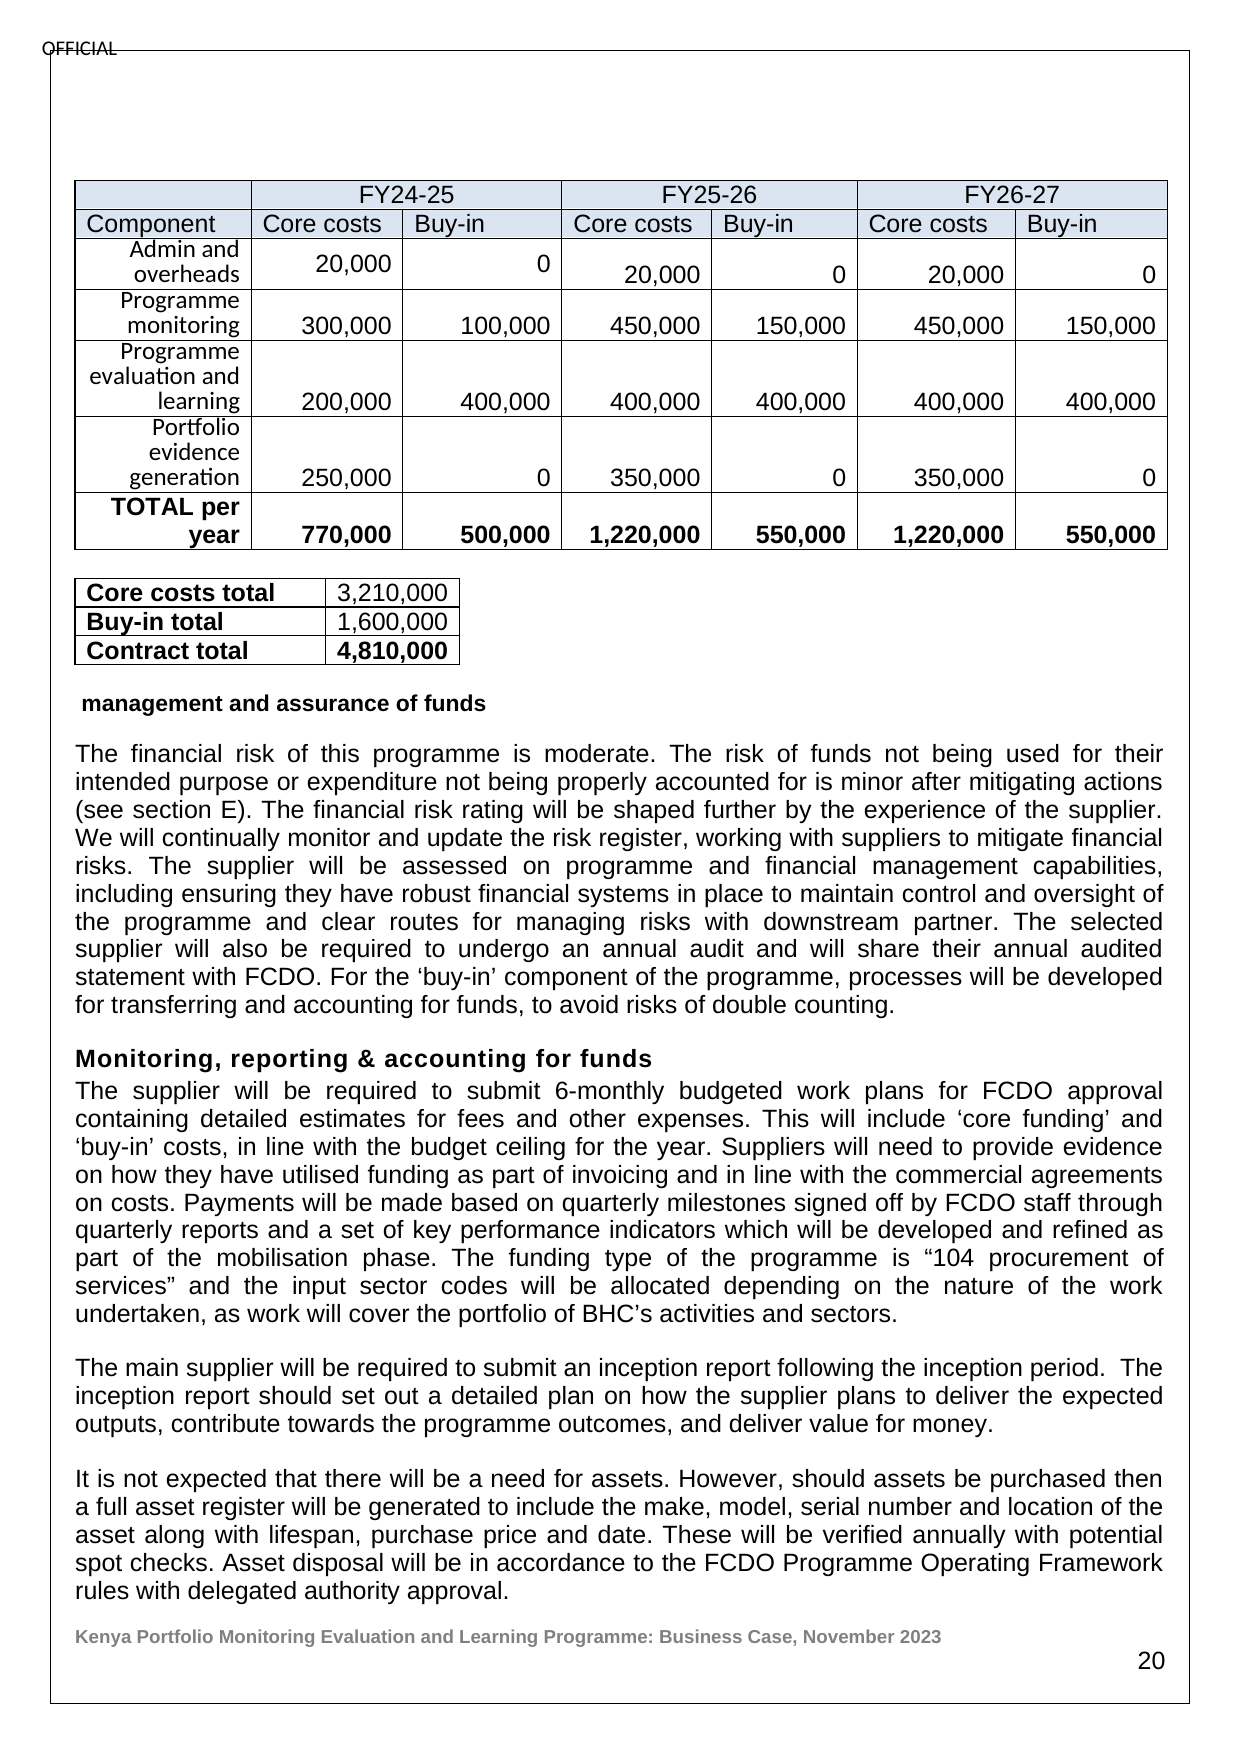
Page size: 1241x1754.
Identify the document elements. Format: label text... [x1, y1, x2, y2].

text The financial risk of this programme is moderate. The risk of funds not being used for their intended purpose or expenditure not being properly accounted for is minor after mitigating actions (see section E). The financial risk rating will be shaped further by the experience of the supplier. We will continually monitor and update the risk register, working with suppliers to mitigate financial risks. The supplier will be assessed on programme and financial management capabilities, including ensuring they have robust financial systems in place to maintain control and oversight of the programme and clear routes for managing risks with downstream partner. The selected supplier will also be required to undergo an annual audit and will share their annual audited statement with FCDO. For the ‘buy-in’ component of the programme, processes will be developed for transferring and accounting for funds, to avoid risks of double counting. [75, 740, 1165, 1019]
table_cell Portfolio evidence generation [76, 417, 251, 492]
table_cell 0 [712, 417, 857, 492]
table_cell 1,600,000 [326, 608, 459, 635]
text It is not expected that there will be a need for assets. However, should assets be purchased then a full asset register will be generated to include the make, model, serial number and location of the asset along with lifespan, purchase price and date. These will be verified annually with potential spot checks. Asset disposal will be in accordance to the FCDO Programme Operating Framework rules with delegated authority approval. [75, 1465, 1165, 1605]
table_cell 400,000 [562, 341, 711, 416]
text Monitoring, reporting & accounting for funds [75, 1045, 1165, 1073]
table_cell 400,000 [403, 341, 561, 416]
table_cell 770,000 [252, 493, 402, 548]
table_header FY25-26 [562, 181, 857, 208]
table_header Core costs total [76, 579, 325, 606]
table_cell 400,000 [712, 341, 857, 416]
table_cell 20,000 [858, 239, 1015, 288]
text management and assurance of funds [75, 691, 1165, 717]
table_cell 400,000 [858, 341, 1015, 416]
table_cell 350,000 [858, 417, 1015, 492]
table_cell Contract total [76, 636, 325, 664]
table_cell Buy-in [712, 210, 857, 237]
table_cell 300,000 [252, 290, 402, 339]
table_cell 250,000 [252, 417, 402, 492]
table_cell 400,000 [1016, 341, 1167, 416]
table_cell 450,000 [562, 290, 711, 339]
table_cell 20,000 [252, 239, 402, 288]
table_cell 1,220,000 [858, 493, 1015, 548]
table_cell 450,000 [858, 290, 1015, 339]
table_cell Core costs [252, 210, 402, 237]
table_cell Admin and overheads [76, 239, 251, 288]
table_cell Core costs [562, 210, 711, 237]
text The main supplier will be required to submit an inception report following the inception period. The inception report should set out a detailed plan on how the supplier plans to deliver the expected outputs, contribute towards the programme outcomes, and deliver value for money. [75, 1354, 1165, 1437]
table_cell Programme monitoring [76, 290, 251, 339]
table_cell 350,000 [562, 417, 711, 492]
table_cell 0 [403, 239, 561, 288]
table_header 3,210,000 [326, 579, 459, 606]
table_cell 0 [403, 417, 561, 492]
table_cell Buy-in [1016, 210, 1167, 237]
table_cell 150,000 [712, 290, 857, 339]
table_cell 150,000 [1016, 290, 1167, 339]
text The supplier will be required to submit 6-monthly budgeted work plans for FCDO approval containing detailed estimates for fees and other expenses. This will include ‘core funding’ and ‘buy-in’ costs, in line with the budget ceiling for the year. Suppliers will need to provide evidence on how they have utilised funding as part of invoicing and in line with the commercial agreements on costs. Payments will be made based on quarterly milestones signed off by FCDO staff through quarterly reports and a set of key performance indicators which will be developed and refined as part of the mobilisation phase. The funding type of the programme is “104 procurement of services” and the input sector codes will be allocated depending on the nature of the work undertaken, as work will cover the portfolio of BHC’s activities and sectors. [75, 1077, 1165, 1328]
table_cell 100,000 [403, 290, 561, 339]
table_header [76, 181, 251, 208]
table_cell 200,000 [252, 341, 402, 416]
table_cell 550,000 [712, 493, 857, 548]
table_cell Buy-in [403, 210, 561, 237]
table_cell 550,000 [1016, 493, 1167, 548]
table_cell Core costs [858, 210, 1015, 237]
table_cell Buy-in total [76, 608, 325, 635]
table_cell 4,810,000 [326, 636, 459, 664]
table_cell 1,220,000 [562, 493, 711, 548]
table_cell 0 [712, 239, 857, 288]
table_cell 0 [1016, 239, 1167, 288]
table_header FY24-25 [252, 181, 561, 208]
table_cell Programme evaluation and learning [76, 341, 251, 416]
table_cell 0 [1016, 417, 1167, 492]
table_header FY26-27 [858, 181, 1167, 208]
table_cell 500,000 [403, 493, 561, 548]
table_cell TOTAL per year [76, 493, 251, 548]
table_cell 20,000 [562, 239, 711, 288]
table_cell Component [76, 210, 251, 237]
